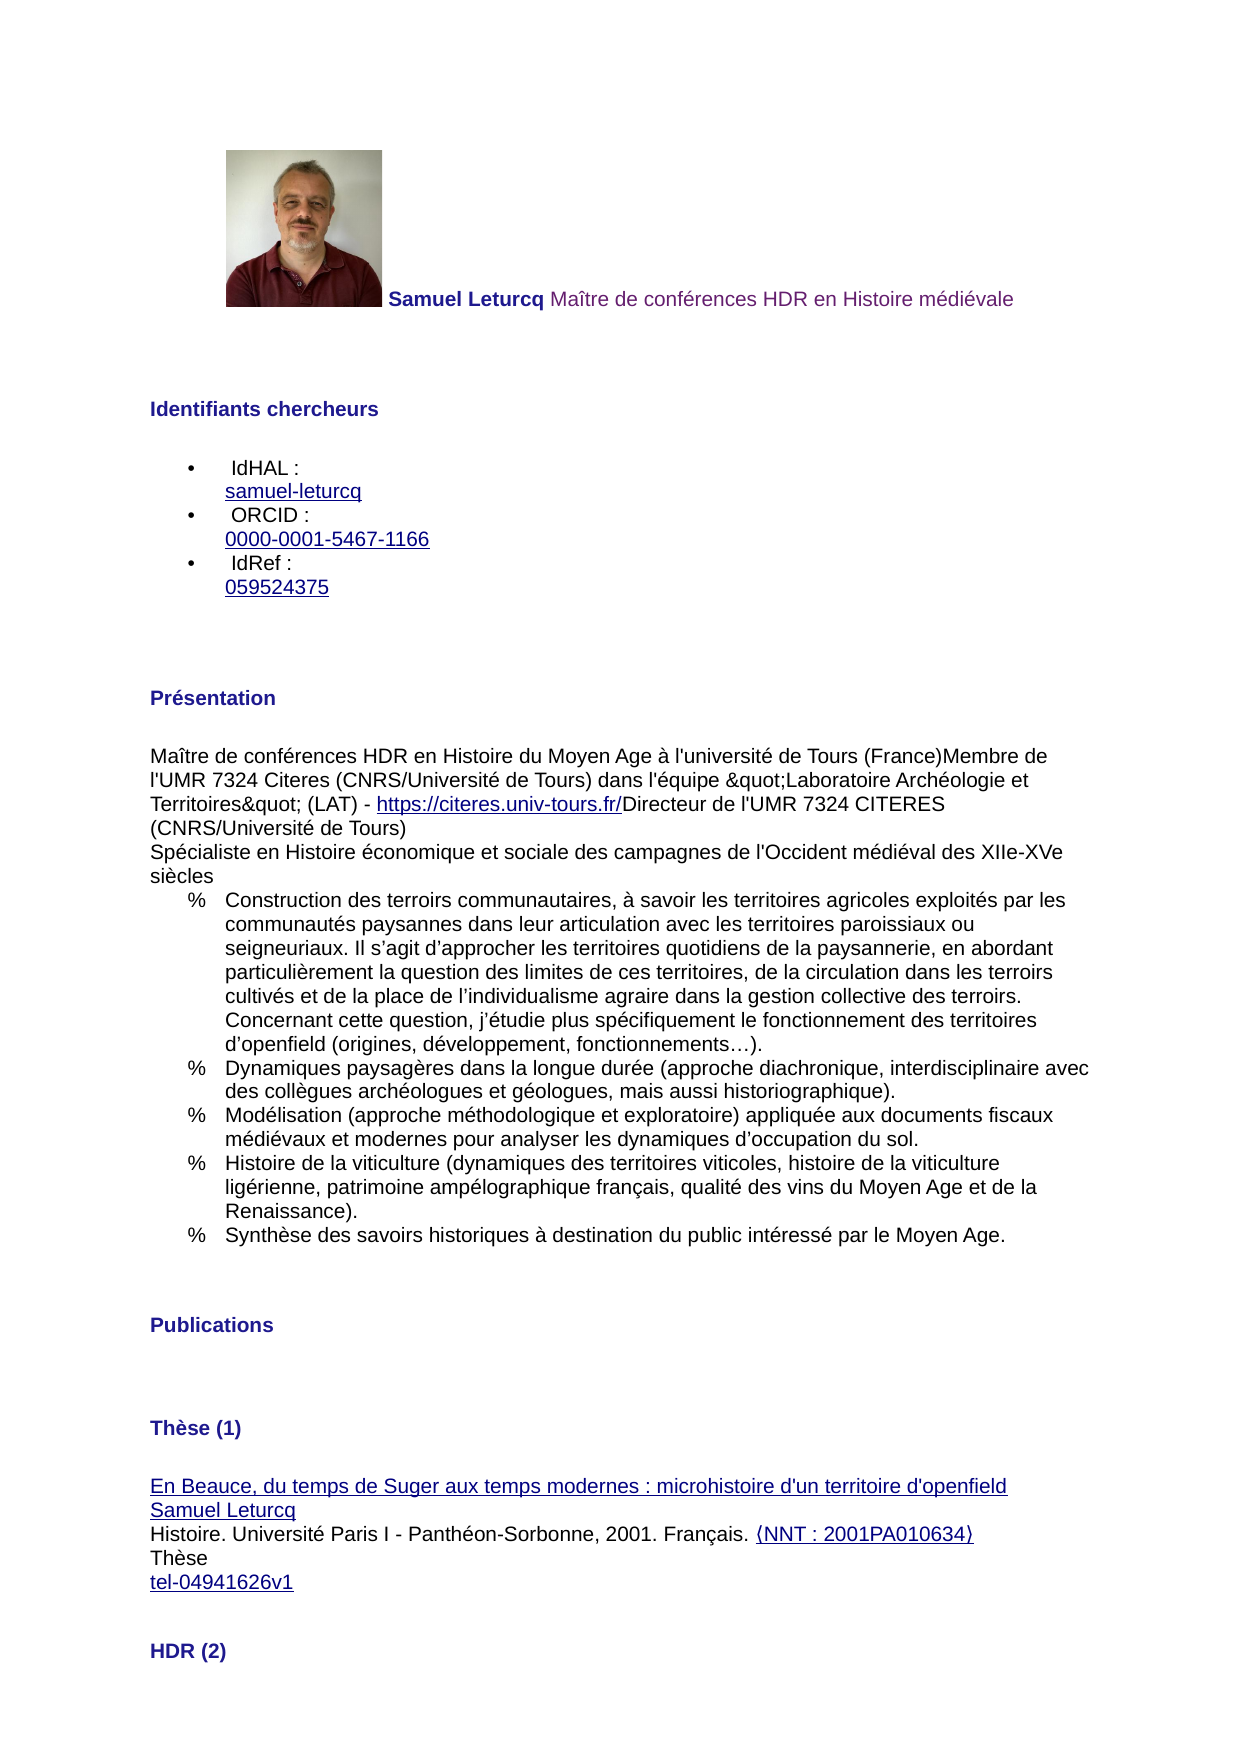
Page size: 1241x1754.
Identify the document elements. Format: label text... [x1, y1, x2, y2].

subtitle Identifiants chercheurs [150, 397, 1090, 421]
list 0000-0001-5467-1166 [187, 527, 1090, 551]
list IdRef : [187, 551, 1090, 575]
table_header En Beauce, du temps de Suger aux temps modernes : microhistoire d'un territoire d'openfield Samuel Leturcq Histoire. Université Paris I - Panthéon-Sorbonne, 2001. Français. ⟨NNT : 2001PA010634⟩ Thèse tel-04941626v1 [150, 1474, 1090, 1594]
list Synthèse des savoirs historiques à destination du public intéressé par le Moyen Age. [187, 1223, 1090, 1247]
subtitle Samuel Leturcq Maître de conférences HDR en Histoire médiévale [150, 150, 1090, 311]
list samuel-leturcq [187, 479, 1090, 503]
text Maître de conférences HDR en Histoire du Moyen Age à l'université de Tours (France)Membre de l'UMR 7324 Citeres (CNRS/Université de Tours) dans l'équipe &quot;Laboratoire Archéologie et Territoires&quot; (LAT) - https://citeres.univ-tours.fr/Directeur de l'UMR 7324 CITERES (CNRS/Université de Tours) [150, 744, 1090, 840]
subtitle Présentation [150, 686, 1090, 709]
subtitle Thèse (1) [150, 1416, 1090, 1440]
list Construction des terroirs communautaires, à savoir les territoires agricoles exploités par les communautés paysannes dans leur articulation avec les territoires paroissiaux ou seigneuriaux. Il s’agit d’approcher les territoires quotidiens de la paysannerie, en abordant particulièrement la question des limites de ces territoires, de la circulation dans les terroirs cultivés et de la place de l’individualisme agraire dans la gestion collective des terroirs. Concernant cette question, j’étudie plus spécifiquement le fonctionnement des territoires d’openfield (origines, développement, fonctionnements…). [187, 888, 1090, 1055]
list IdHAL : [187, 455, 1090, 479]
text Spécialiste en Histoire économique et sociale des campagnes de l'Occident médiéval des XIIe-XVe siècles [150, 840, 1090, 888]
list ORCID : [187, 503, 1090, 527]
subtitle HDR (2) [150, 1639, 1090, 1663]
list Histoire de la viticulture (dynamiques des territoires viticoles, histoire de la viticulture ligérienne, patrimoine ampélographique français, qualité des vins du Moyen Age et de la Renaissance). [187, 1151, 1090, 1223]
list Modélisation (approche méthodologique et exploratoire) appliquée aux documents fiscaux médiévaux et modernes pour analyser les dynamiques d’occupation du sol. [187, 1103, 1090, 1151]
picture [226, 150, 383, 307]
subtitle Publications [150, 1313, 1090, 1337]
list 059524375 [187, 575, 1090, 599]
list Dynamiques paysagères dans la longue durée (approche diachronique, interdisciplinaire avec des collègues archéologues et géologues, mais aussi historiographique). [187, 1055, 1090, 1103]
